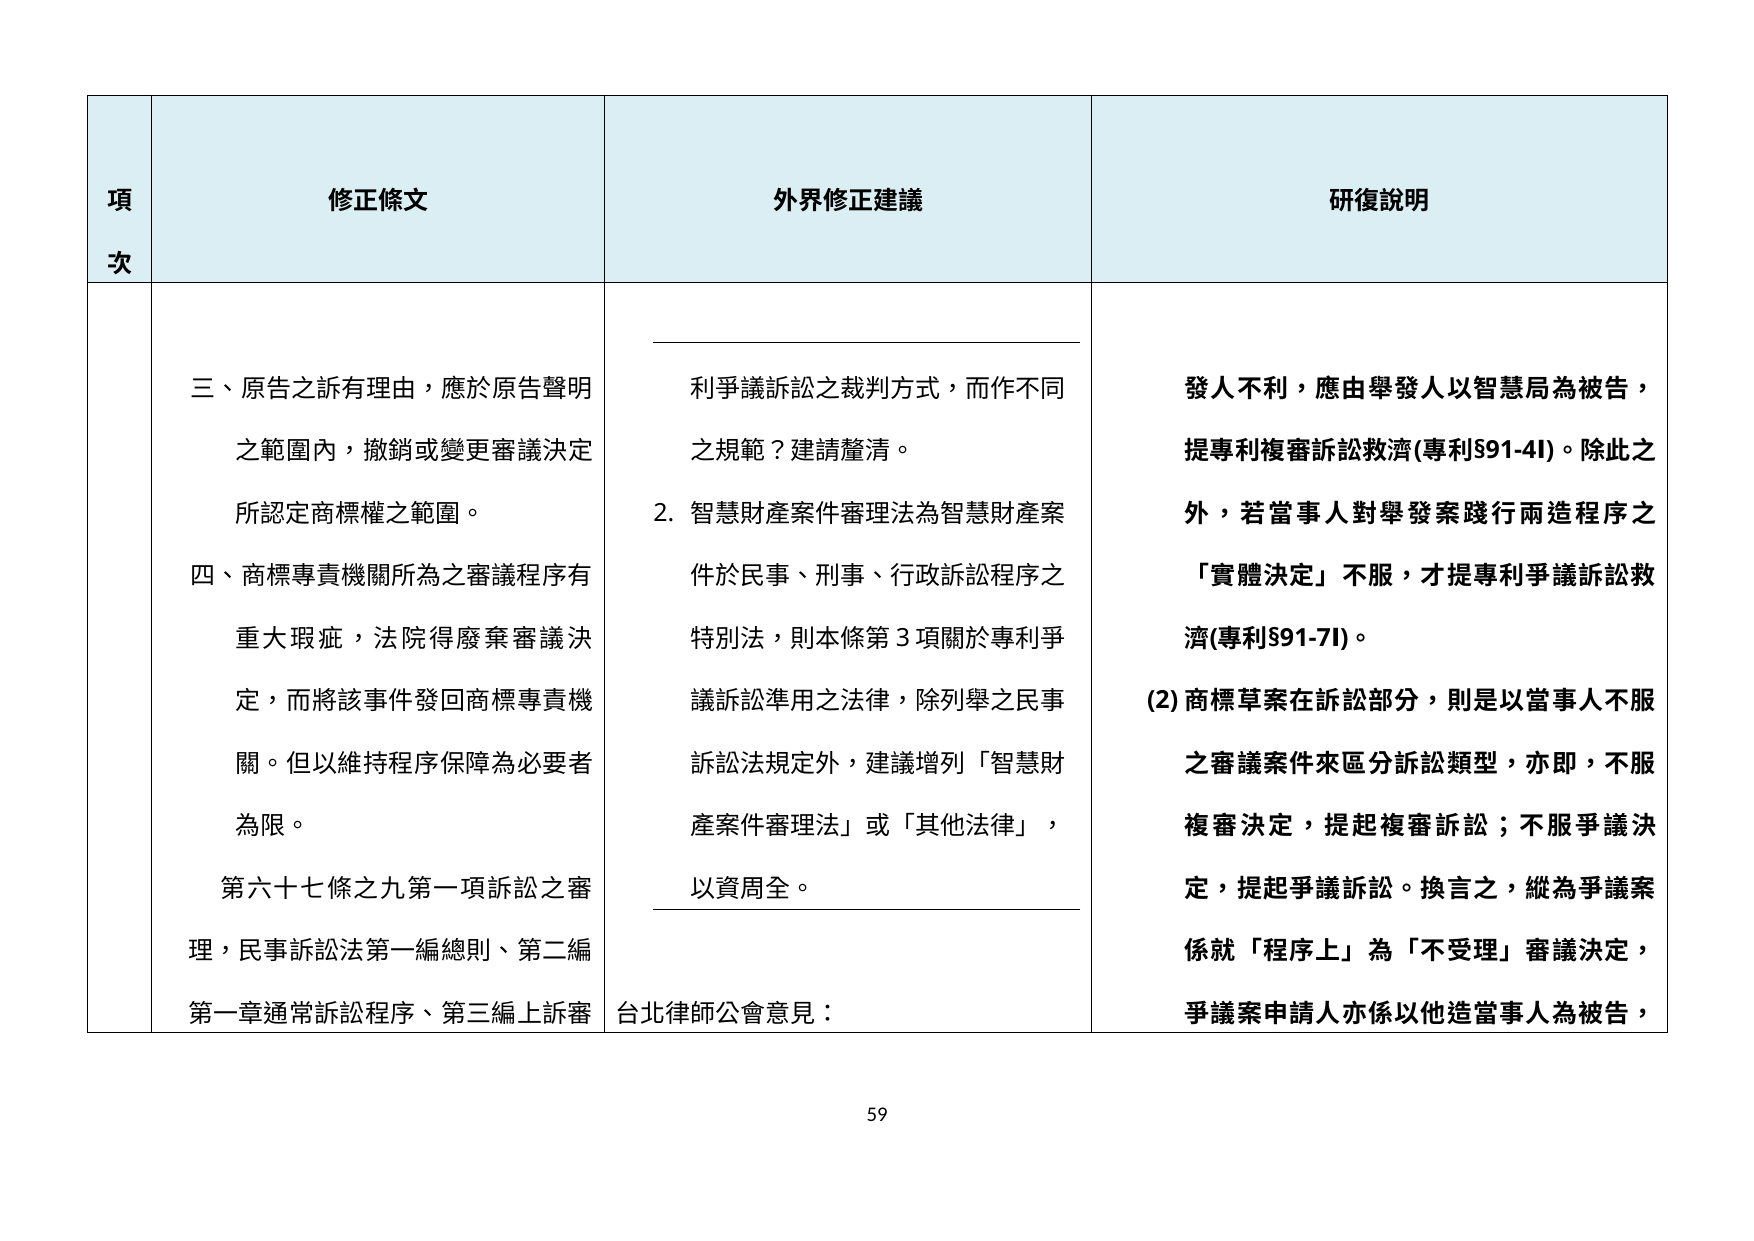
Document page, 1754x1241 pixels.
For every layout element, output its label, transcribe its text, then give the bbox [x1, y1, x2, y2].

table_cell 三、原告之訴有理由，應於原告聲明之範圍內，撤銷或變更審議決定所認定商標權之範圍。 四、商標專責機關所為之審議程序有重大瑕疵，法院得廢棄審議決定，而將該事件發回商標專責機關。但以維持程序保障為必要者為限。 第六十七條之九第一項訴訟之審理，民事訴訟法第一編總則、第二編第一章通常訴訟程序、第三編上訴審 [152, 283, 604, 1032]
table_cell 1100119公聽會意見： 訴訟標的與訴之聲明也是一個問題。剛才簡報說商標爭議之訴訟標的是決定成立或不成立，剛才許多先進有說為撤銷之形成訴訟，但若角色不一樣時，有可能變成確認關係?未來訴之聲明如何撰寫？貴局可否告知未來可能的情況。 司法院建議： 第3項明定法院對於商標爭議訴訟之裁判方式，為何與專利法部分條文修正草案第91條之9並未規定專利爭議訴訟之裁判方式，而作不同之規範？建請釐清。 智慧財產案件審理法為智慧財產案件於民事、刑事、行政訴訟程序之特別法，則本條第3項關於專利爭議訴訟準用之法律，除列舉之民事訴訟法規定外，建議增列「智慧財產案件審理法」或「其他法律」，以資周全。 台北律師公會意見： 本次修正草案有諸多程序法相關規定，無異將訴訟法規定置入商標法，是否妥適、與現有訴訟法如何調適與適用，不無疑義。例如，本次修正草案第67條之7規定：民事訴訟法相關規定「與商標複審訴訟性質不相抵觸者，準用之」；本次修正草案第67條之11規定：民事訴訟法相關規定「與商標爭議訴訟性質不相抵觸者，準用之」；惟何謂「性質不相抵觸」，尤其在商標複審訴訟與商標爭議訴訟依現行制度均為行政訴訟性質，但本次修正草案全面改採民事訴訟性質，相關規定之性質是相互抵觸或不相抵觸，恐尚須釐清確認。 商標爭議訴訟屬形成訴訟性質，並非僅以審議決定妥適於否作為法院審理判斷之對象參草案第67-9條修正說明第二（三）點）。若是如此，商標爭議訴訟之訴訟標的及訴之聲明，應同時包括審議決定以及商標權本身。因此，對於商標爭議訴訟之訴之聲明，除了對於審議決定為「撤銷或廢止商標權」、「評定或廢止不成立」外，訴之聲明是否仍應包括「商標權應予撤銷」（評定或廢止不成立時）或「確認商標權有效」（評定或廢止成立時），亦宜待討論釐清。 [605, 283, 1091, 1032]
table_header 研復說明 [1092, 96, 1667, 282]
table_header 修正條文 [152, 96, 604, 282]
table_cell [88, 283, 151, 1032]
table_header 項次 [88, 96, 151, 282]
table_header 外界修正建議 [605, 96, 1091, 282]
table_cell 本條係規定商標爭議訴訟當事人，關於變更追加或為捨棄、認諾、和解等處分權之限制，以及爭議訴訟裁判形式的規定，其內容與爭議訴訟之訴訟標的、訴之聲明具有密切關連，我們已整理專利商標各項爭議案件，於爭議審議階段與爭議訴訟階段之聲明類型態樣，待討論確認後將適時對外界公開。 商標草案與專利草案關於訴訟部分規定的差異之處在於﹕ 針對爭議審議決定不服，專利草案是以審議階段是否踐行兩造程序來區分訴訟救濟途徑，若舉發人不服「程序上」之「不受理」決定，因未踐行兩造程序，且只對舉發人不利，應由舉發人以智慧局為被告，提專利複審訴訟救濟(專利§91-4Ⅰ)。除此之外，若當事人對舉發案踐行兩造程序之「實體決定」不服，才提專利爭議訴訟救濟(專利§91-7Ⅰ)。 商標草案在訴訟部分，則是以當事人不服之審議案件來區分訴訟類型，亦即，不服複審決定，提起複審訴訟；不服爭議決定，提起爭議訴訟。換言之，縱為爭議案係就「程序上」為「不受理」審議決定，爭議案申請人亦係以他造當事人為被告，向智慧財產及商業法院提起商標爭議訴訟救濟。 鑒於商標爭議訴訟處理之範圍與專利爭議訴訟不同，如法院認為商標專責機關之審議程序有重大瑕疵，例如，爭議案件申請要件原具備，商標專責機關卻誤為程序不受理之決定，而未為實體主張有無理由之判斷，其情形影響當事人之程序保障而有必要時，參酌民事訴訟法§451Ⅰ之意旨，法院得廢棄審議決定，而將該事件發回商標專責機關，以保障當事人程序及實體之利益。 衡酌學者專家諮詢會議中與會專家曾反映：爭議訴訟之裁判，若僅透過準用民事訴訟法方式規定，恐未臻明確，故建議比照複審訴訟§67-8為判決形式之類似規定，以避免適用上產生疑義。 草案第67條之7、67條之11「性質不相牴觸」用語，主要係考量商標複審訴訟本質屬公法事件；爭議訴訟則係對於商標權爭執所為的行政裁決，二者的司法救濟程序皆與一般民事訴訟性質有所差異，屬於智慧財產領域獨有的訴訟類型，自不宜完全準用民事訴訟法。法制上目前可作為參考的立法例；包括憲法訴訟法第46條、行政訴訟法第307條之1及公務員懲戒法第99條等，均採取此種概括性準用之立法模式，避免有掛一漏萬之虞。 [1092, 283, 1667, 1032]
